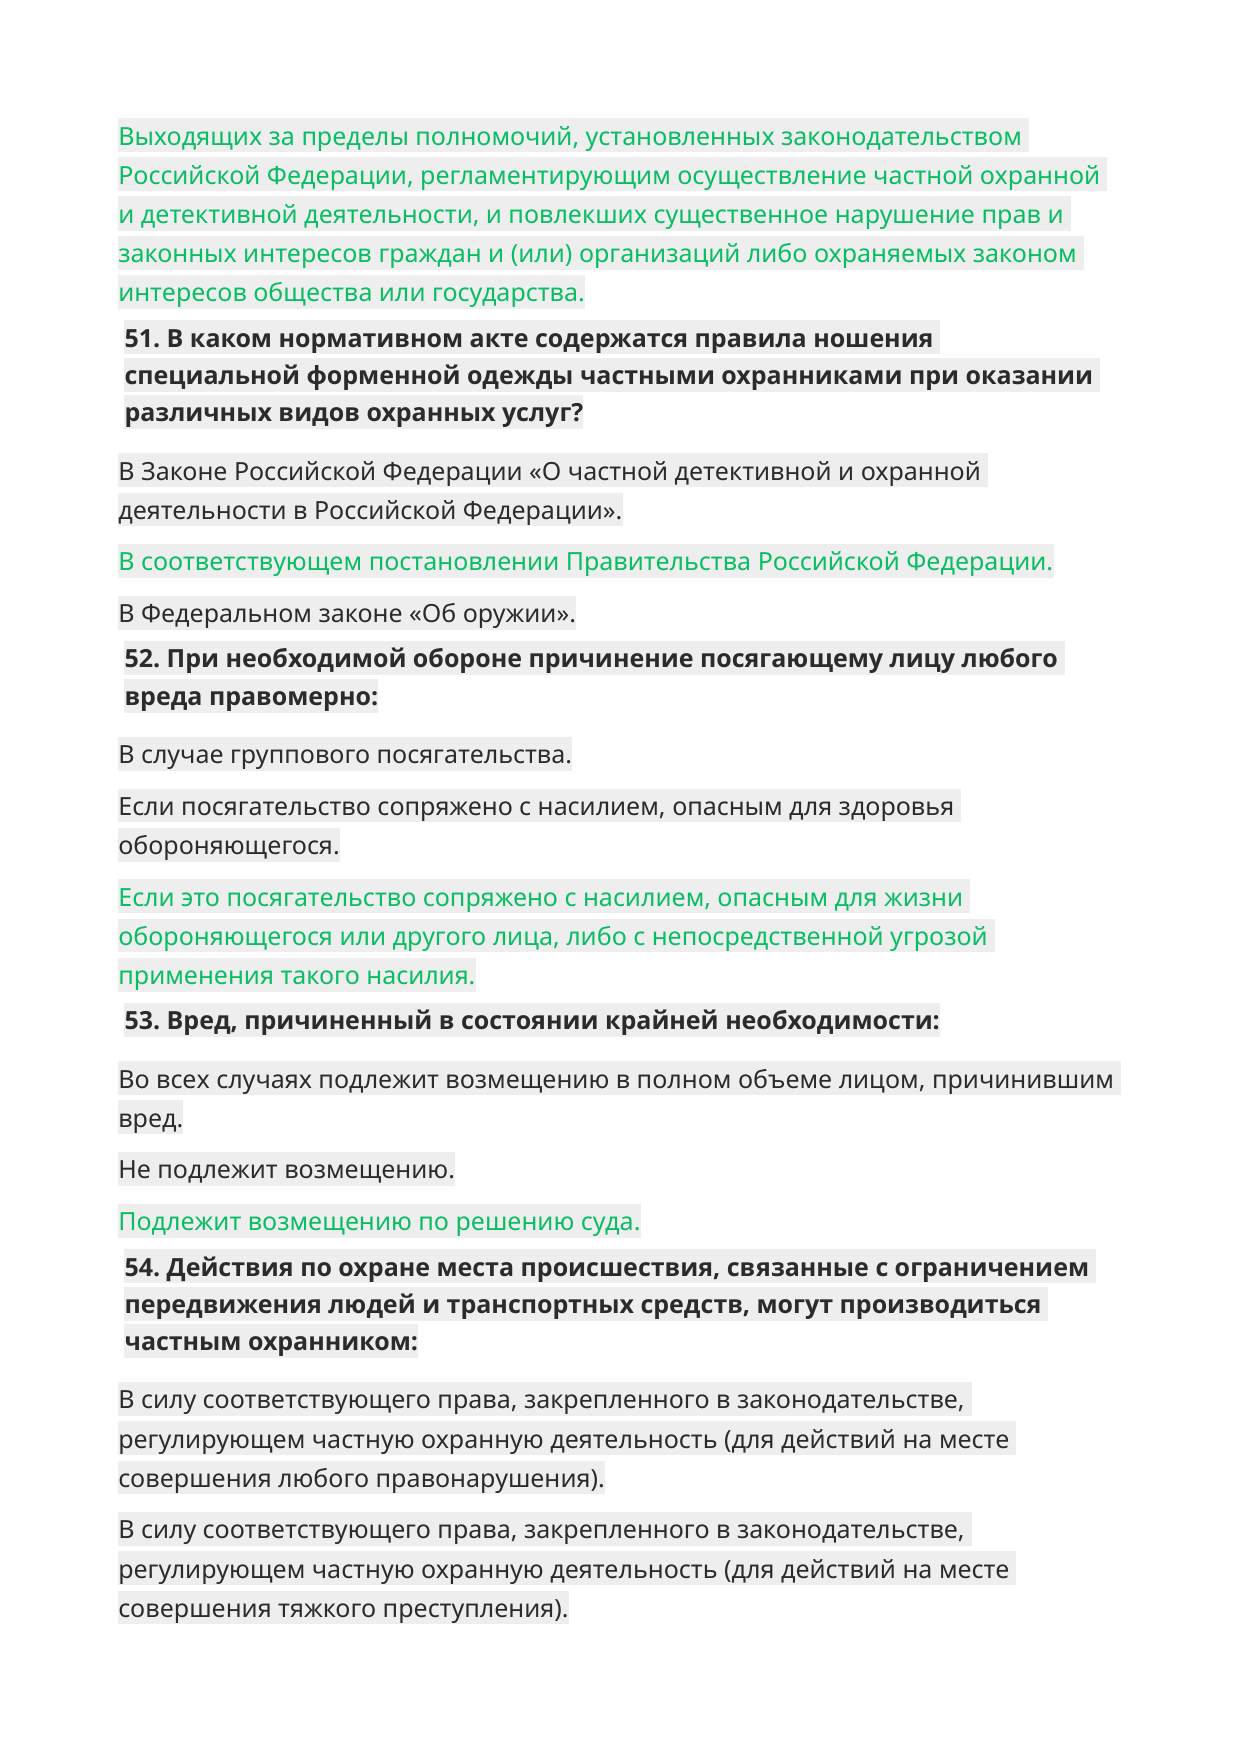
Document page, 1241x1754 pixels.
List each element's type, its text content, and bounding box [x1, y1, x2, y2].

subtitle 53. Вред, причиненный в состоянии крайней необходимости: [124, 1003, 1116, 1037]
text Если посягательство сопряжено с насилием, опасным для здоровья обороняющегося. [118, 788, 1122, 862]
text В случае группового посягательства. [118, 737, 1122, 771]
text Во всех случаях подлежит возмещению в полном объеме лицом, причинившим вред. [118, 1061, 1122, 1134]
text В Законе Российской Федерации «О частной детективной и охранной деятельности в Российской Федерации». [118, 453, 1122, 526]
text Подлежит возмещению по решению суда. [118, 1204, 1122, 1238]
text В силу соответствующего права, закрепленного в законодательстве, регулирующем частную охранную деятельность (для действий на месте совершения тяжкого преступления). [118, 1512, 1122, 1624]
text В соответствующем постановлении Правительства Российской Федерации. [118, 544, 1122, 578]
text Если это посягательство сопряжено с насилием, опасным для жизни обороняющегося или другого лица, либо с непосредственной угрозой применения такого насилия. [118, 879, 1122, 992]
text В Федеральном законе «Об оружии». [118, 596, 1122, 630]
text Не подлежит возмещению. [118, 1152, 1122, 1186]
subtitle 54. Действия по охране места происшествия, связанные с ограничением передвижения людей и транспортных средств, могут производиться частным охранником: [124, 1249, 1116, 1358]
subtitle 51. В каком нормативном акте содержатся правила ношения специальной форменной одежды частными охранниками при оказании различных видов охранных услуг? [124, 320, 1116, 429]
subtitle 52. При необходимой обороне причинение посягающему лицу любого вреда правомерно: [124, 641, 1116, 713]
text В силу соответствующего права, закрепленного в законодательстве, регулирующем частную охранную деятельность (для действий на месте совершения любого правонарушения). [118, 1382, 1122, 1494]
text Выходящих за пределы полномочий, установленных законодательством Российской Федерации, регламентирующим осуществление частной охранной и детективной деятельности, и повлекших существенное нарушение прав и законных интересов граждан и (или) организаций либо охраняемых законом интересов общества или государства. [118, 118, 1122, 309]
